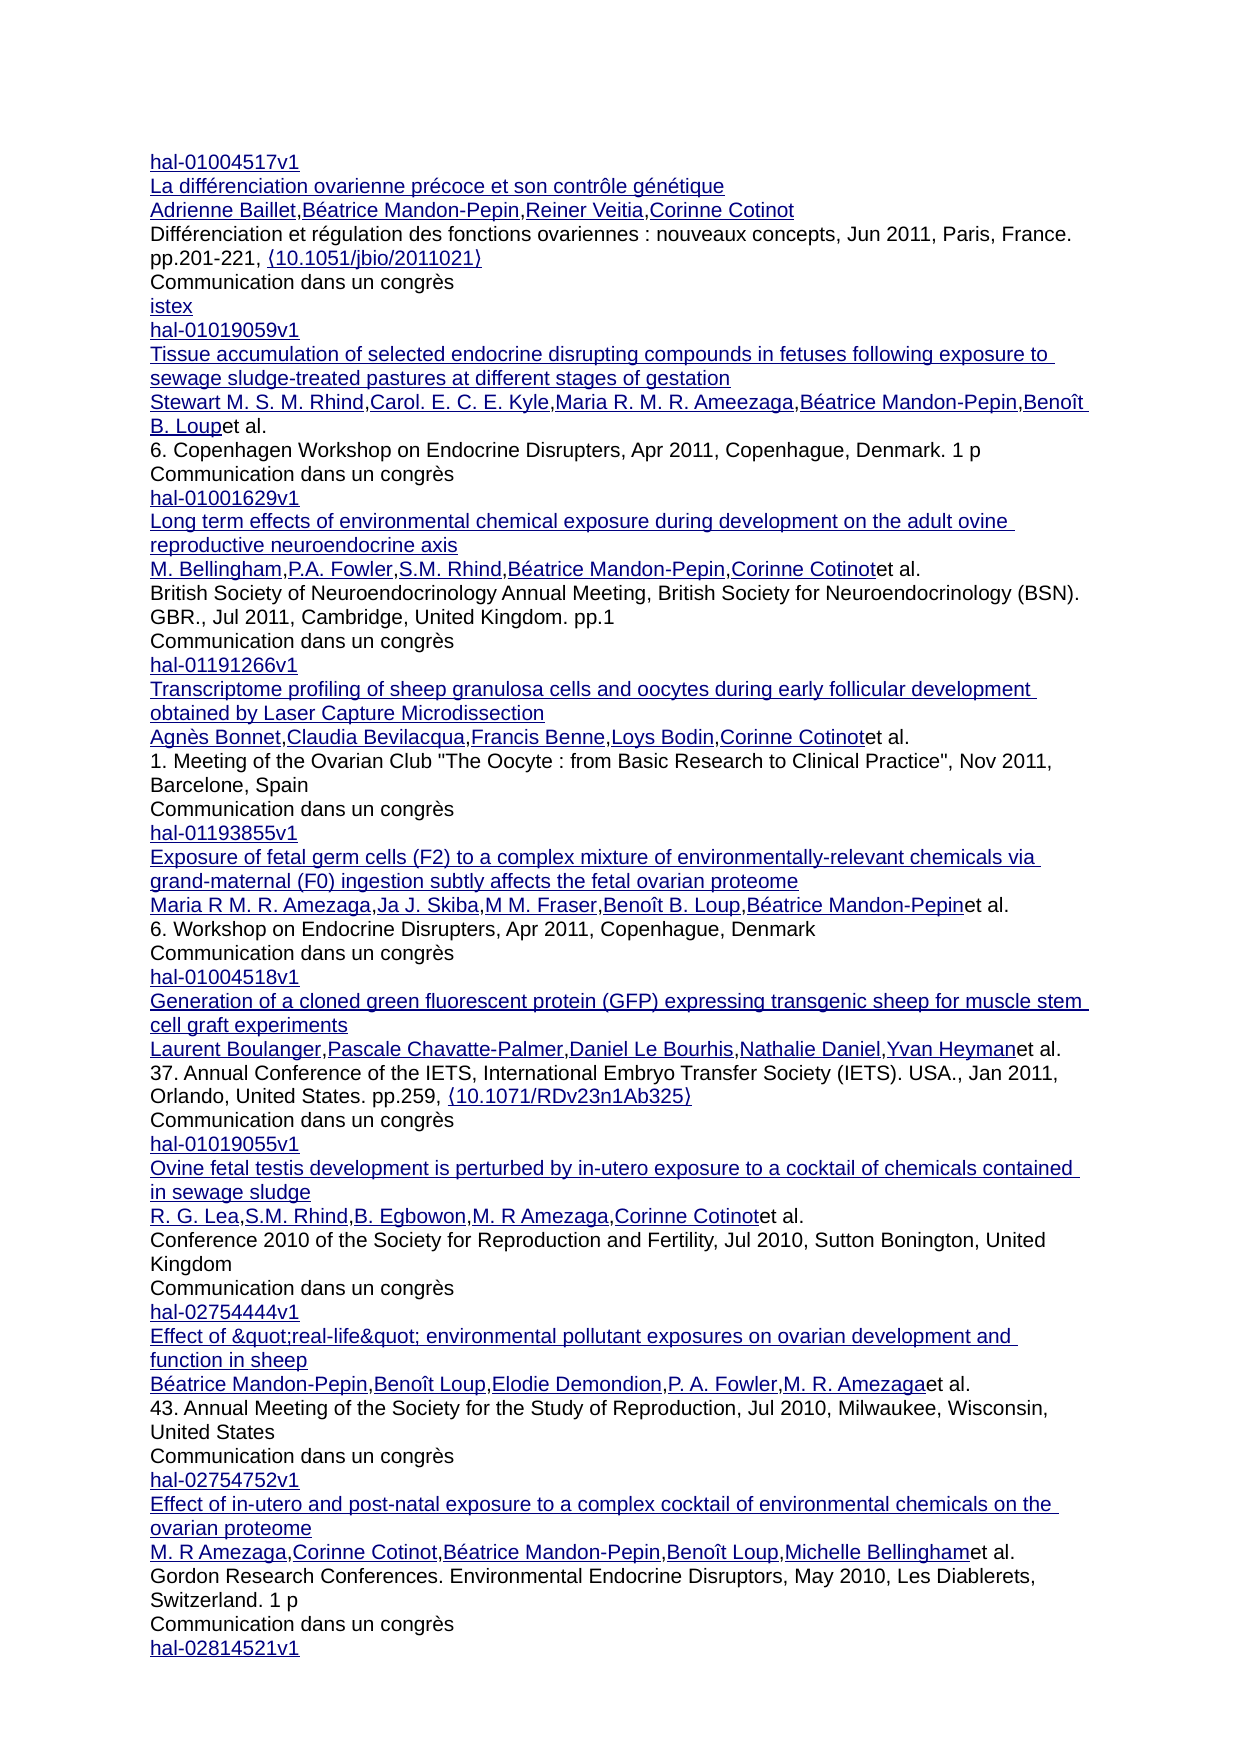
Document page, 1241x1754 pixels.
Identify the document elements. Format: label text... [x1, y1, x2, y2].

table_cell Effect of in-utero and post-natal exposure to a complex cocktail of environmental chemicals on the ovarian proteome M. R Amezaga,Corinne Cotinot,Béatrice Mandon-Pepin,Benoît Loup,Michelle Bellinghamet al. Gordon Research Conferences. Environmental Endocrine Disruptors, May 2010, Les Diablerets, Switzerland. 1 p Communication dans un congrès hal-02814521v1 [150, 1492, 1090, 1659]
table_cell La différenciation ovarienne précoce et son contrôle génétique Adrienne Baillet,Béatrice Mandon-Pepin,Reiner Veitia,Corinne Cotinot Différenciation et régulation des fonctions ovariennes : nouveaux concepts, Jun 2011, Paris, France. pp.201-221, ⟨10.1051/jbio/2011021⟩ Communication dans un congrès istex hal-01019059v1 [150, 174, 1090, 342]
table_cell Generation of a cloned green fluorescent protein (GFP) expressing transgenic sheep for muscle stem cell graft experiments Laurent Boulanger,Pascale Chavatte-Palmer,Daniel Le Bourhis,Nathalie Daniel,Yvan Heymanet al. 37. Annual Conference of the IETS, International Embryo Transfer Society (IETS). USA., Jan 2011, Orlando, United States. pp.259, ⟨10.1071/RDv23n1Ab325⟩ Communication dans un congrès hal-01019055v1 [150, 989, 1090, 1156]
table_cell Tissue accumulation of selected endocrine disrupting compounds in fetuses following exposure to sewage sludge-treated pastures at different stages of gestation Stewart M. S. M. Rhind,Carol. E. C. E. Kyle,Maria R. M. R. Ameezaga,Béatrice Mandon-Pepin,Benoît B. Loupet al. 6. Copenhagen Workshop on Endocrine Disrupters, Apr 2011, Copenhague, Denmark. 1 p Communication dans un congrès hal-01001629v1 [150, 342, 1090, 509]
table_cell Effect of &quot;real-life&quot; environmental pollutant exposures on ovarian development and function in sheep Béatrice Mandon-Pepin,Benoît Loup,Elodie Demondion,P. A. Fowler,M. R. Amezagaet al. 43. Annual Meeting of the Society for the Study of Reproduction, Jul 2010, Milwaukee, Wisconsin, United States Communication dans un congrès hal-02754752v1 [150, 1324, 1090, 1492]
table_cell Exposure of fetal germ cells (F2) to a complex mixture of environmentally-relevant chemicals via grand-maternal (F0) ingestion subtly affects the fetal ovarian proteome Maria R M. R. Amezaga,Ja J. Skiba,M M. Fraser,Benoît B. Loup,Béatrice Mandon-Pepinet al. 6. Workshop on Endocrine Disrupters, Apr 2011, Copenhague, Denmark Communication dans un congrès hal-01004518v1 [150, 845, 1090, 988]
table_cell Ovine fetal testis development is perturbed by in-utero exposure to a cocktail of chemicals contained in sewage sludge R. G. Lea,S.M. Rhind,B. Egbowon,M. R Amezaga,Corinne Cotinotet al. Conference 2010 of the Society for Reproduction and Fertility, Jul 2010, Sutton Bonington, United Kingdom Communication dans un congrès hal-02754444v1 [150, 1156, 1090, 1324]
table_cell Long term effects of environmental chemical exposure during development on the adult ovine reproductive neuroendocrine axis M. Bellingham,P.A. Fowler,S.M. Rhind,Béatrice Mandon-Pepin,Corinne Cotinotet al. British Society of Neuroendocrinology Annual Meeting, British Society for Neuroendocrinology (BSN). GBR., Jul 2011, Cambridge, United Kingdom. pp.1 Communication dans un congrès hal-01191266v1 [150, 509, 1090, 677]
table_cell Transcriptome profiling of sheep granulosa cells and oocytes during early follicular development obtained by Laser Capture Microdissection Agnès Bonnet,Claudia Bevilacqua,Francis Benne,Loys Bodin,Corinne Cotinotet al. 1. Meeting of the Ovarian Club "The Oocyte : from Basic Research to Clinical Practice", Nov 2011, Barcelone, Spain Communication dans un congrès hal-01193855v1 [150, 677, 1090, 845]
table_cell hal-01004517v1 [150, 150, 1090, 174]
